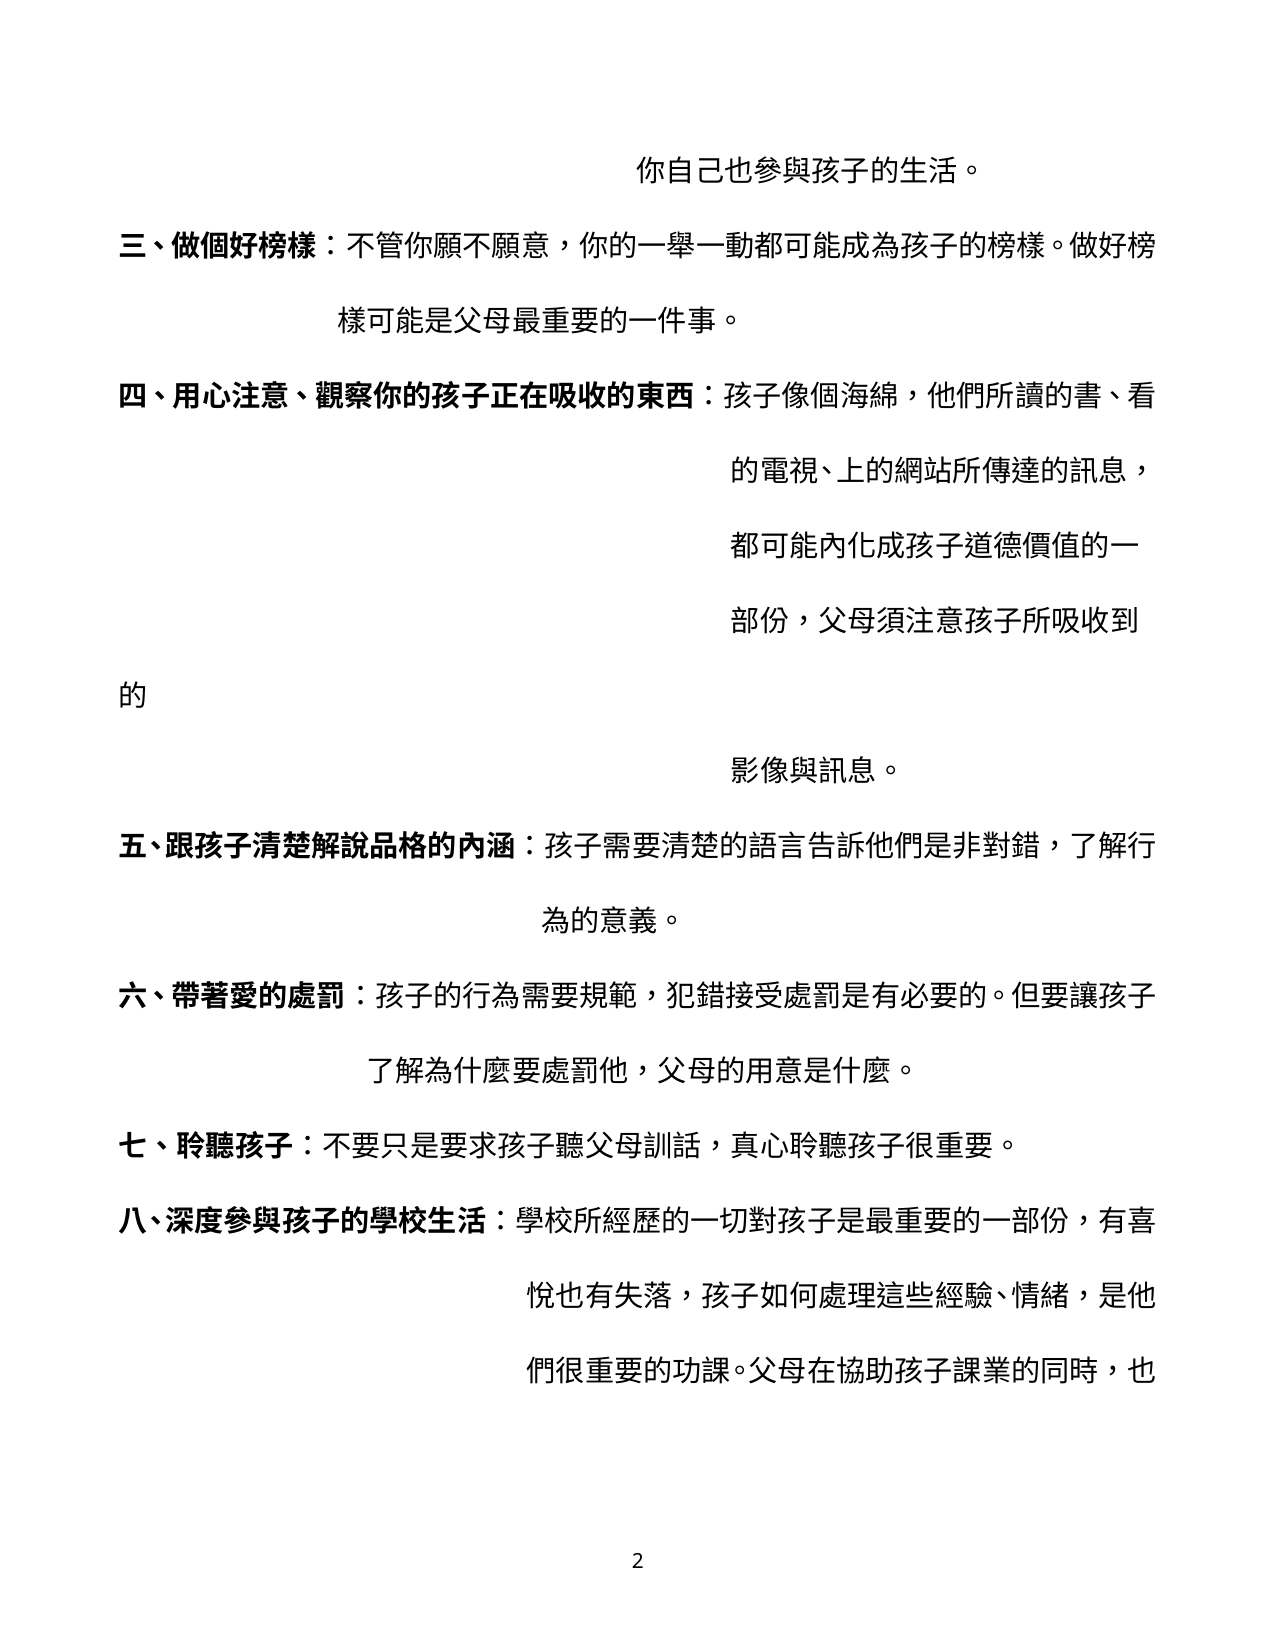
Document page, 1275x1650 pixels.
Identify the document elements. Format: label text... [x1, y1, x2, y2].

text 了解為什麼要處罰他，父母的用意是什麼。 七、聆聽孩子：不要只是要求孩子聽父母訓話，真心聆聽孩子很重要。 八、深度參與孩子的學校生活：學校所經歷的一切對孩子是最重要的一部份，有喜 [118, 1031, 1157, 1256]
text 為的意義。 六、帶著愛的處罰：孩子的行為需要規範，犯錯接受處罰是有必要的。但要讓孩子 [118, 881, 1157, 1031]
text 悅也有失落，孩子如何處理這些經驗、情緒，是他 [118, 1256, 1157, 1331]
text 的電視、上的網站所傳達的訊息， [118, 431, 1157, 506]
text 樣可能是父母最重要的一件事。 四、用心注意、觀察你的孩子正在吸收的東西：孩子像個海綿，他們所讀的書、看 [118, 281, 1157, 431]
text 都可能內化成孩子道德價值的一 [118, 506, 1157, 581]
text 影像與訊息。 五、跟孩子清楚解說品格的內涵：孩子需要清楚的語言告訴他們是非對錯，了解行 [118, 731, 1157, 881]
text 們很重要的功課。父母在協助孩子課業的同時，也 [118, 1331, 1157, 1406]
text 你自己也參與孩子的生活。 三、做個好榜樣：不管你願不願意，你的一舉一動都可能成為孩子的榜樣。做好榜 [118, 131, 1157, 281]
text 部份，父母須注意孩子所吸收到的 [118, 581, 1157, 731]
